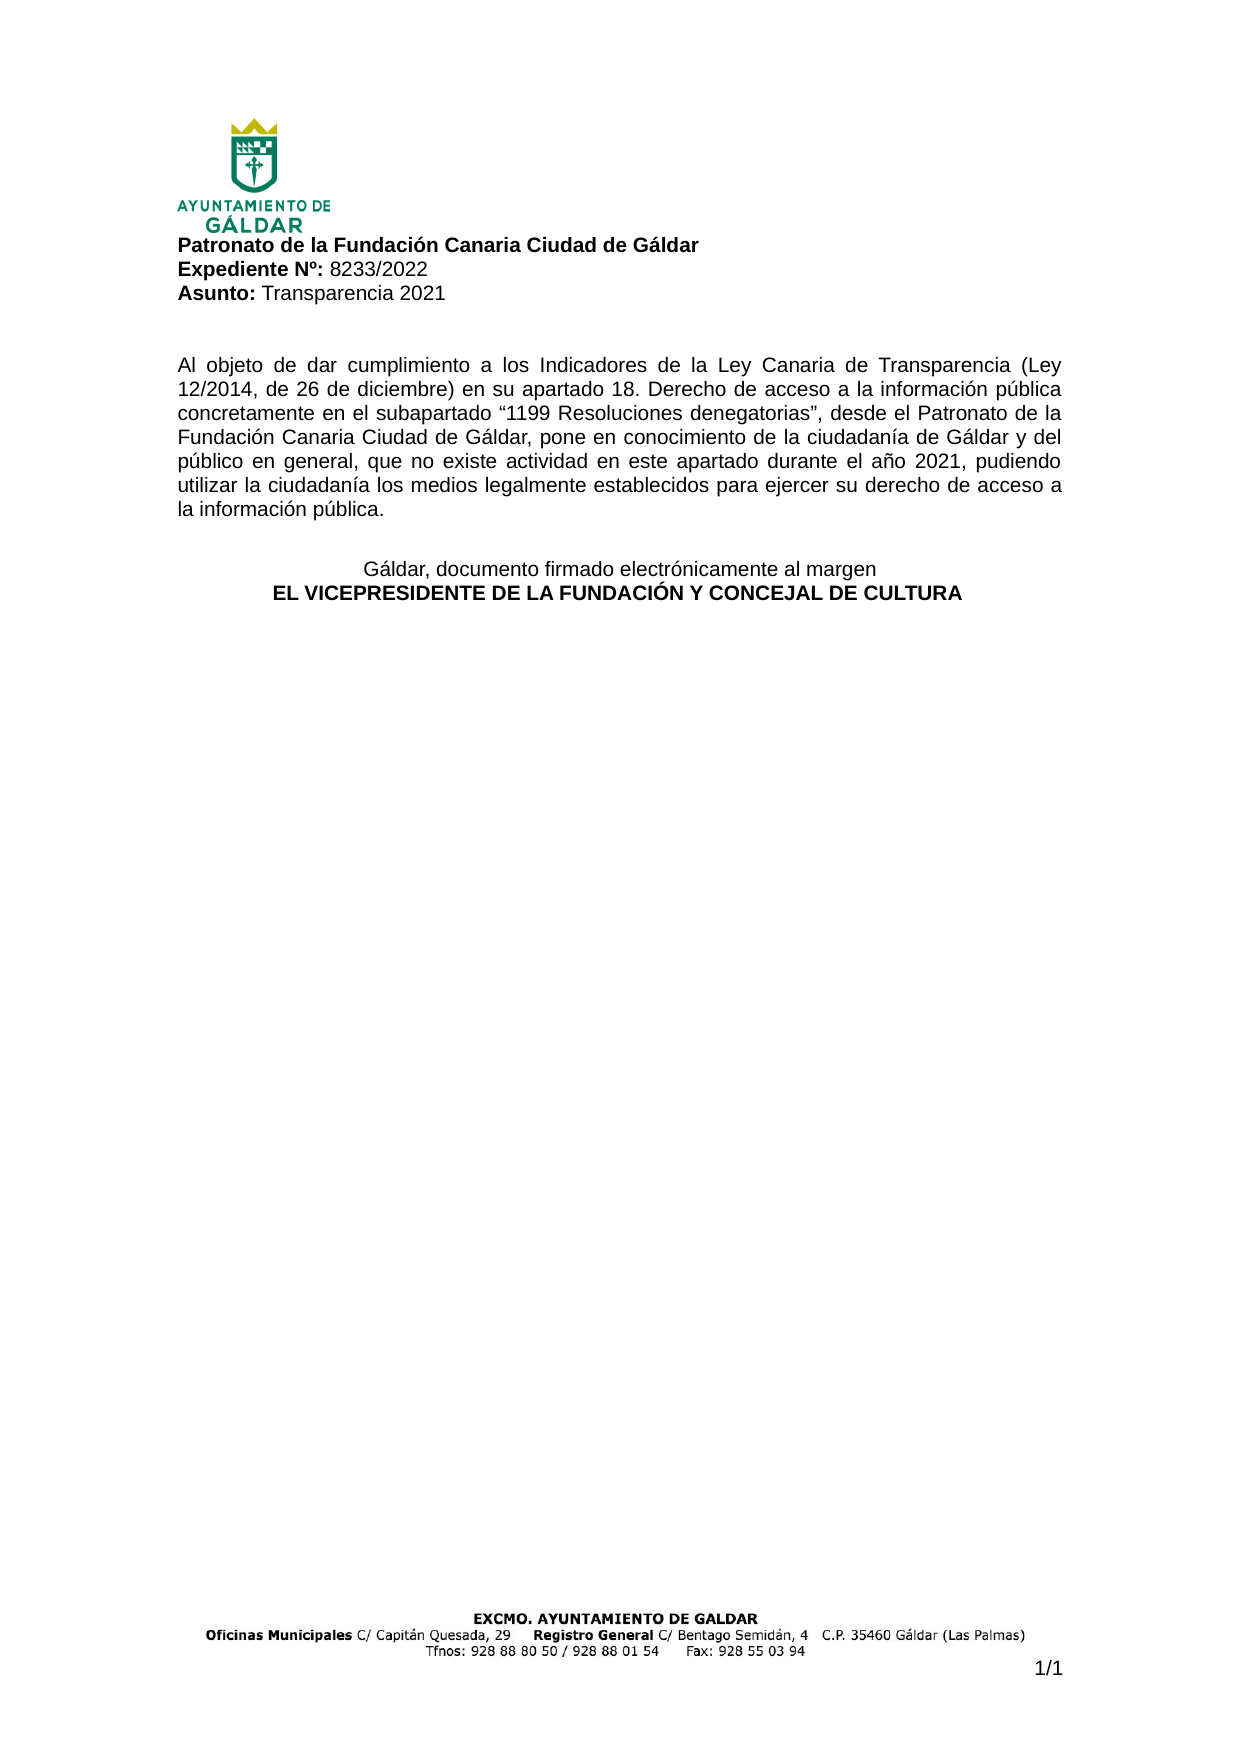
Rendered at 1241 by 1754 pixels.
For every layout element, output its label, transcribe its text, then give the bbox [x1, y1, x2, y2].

text Gáldar, documento firmado electrónicamente al margen [177, 557, 1063, 581]
text Patronato de la Fundación Canaria Ciudad de Gáldar [177, 233, 1063, 257]
text Al objeto de dar cumplimiento a los Indicadores de la Ley Canaria de Transparencia (Ley 12/2014, de 26 de diciembre) en su apartado 18. Derecho de acceso a la información pública concretamente en el subapartado “1199 Resoluciones denegatorias”, desde el Patronato de la Fundación Canaria Ciudad de Gáldar, pone en conocimiento de la ciudadanía de Gáldar y del público en general, que no existe actividad en este apartado durante el año 2021, pudiendo utilizar la ciudadanía los medios legalmente establecidos para ejercer su derecho de acceso a la información pública. [177, 353, 1063, 521]
text Expediente Nº: 8233/2022 [177, 257, 1063, 281]
text EL VICEPRESIDENTE DE LA FUNDACIÓN Y CONCEJAL DE CULTURA [177, 581, 1063, 605]
text Asunto: Transparencia 2021 [177, 281, 1063, 305]
